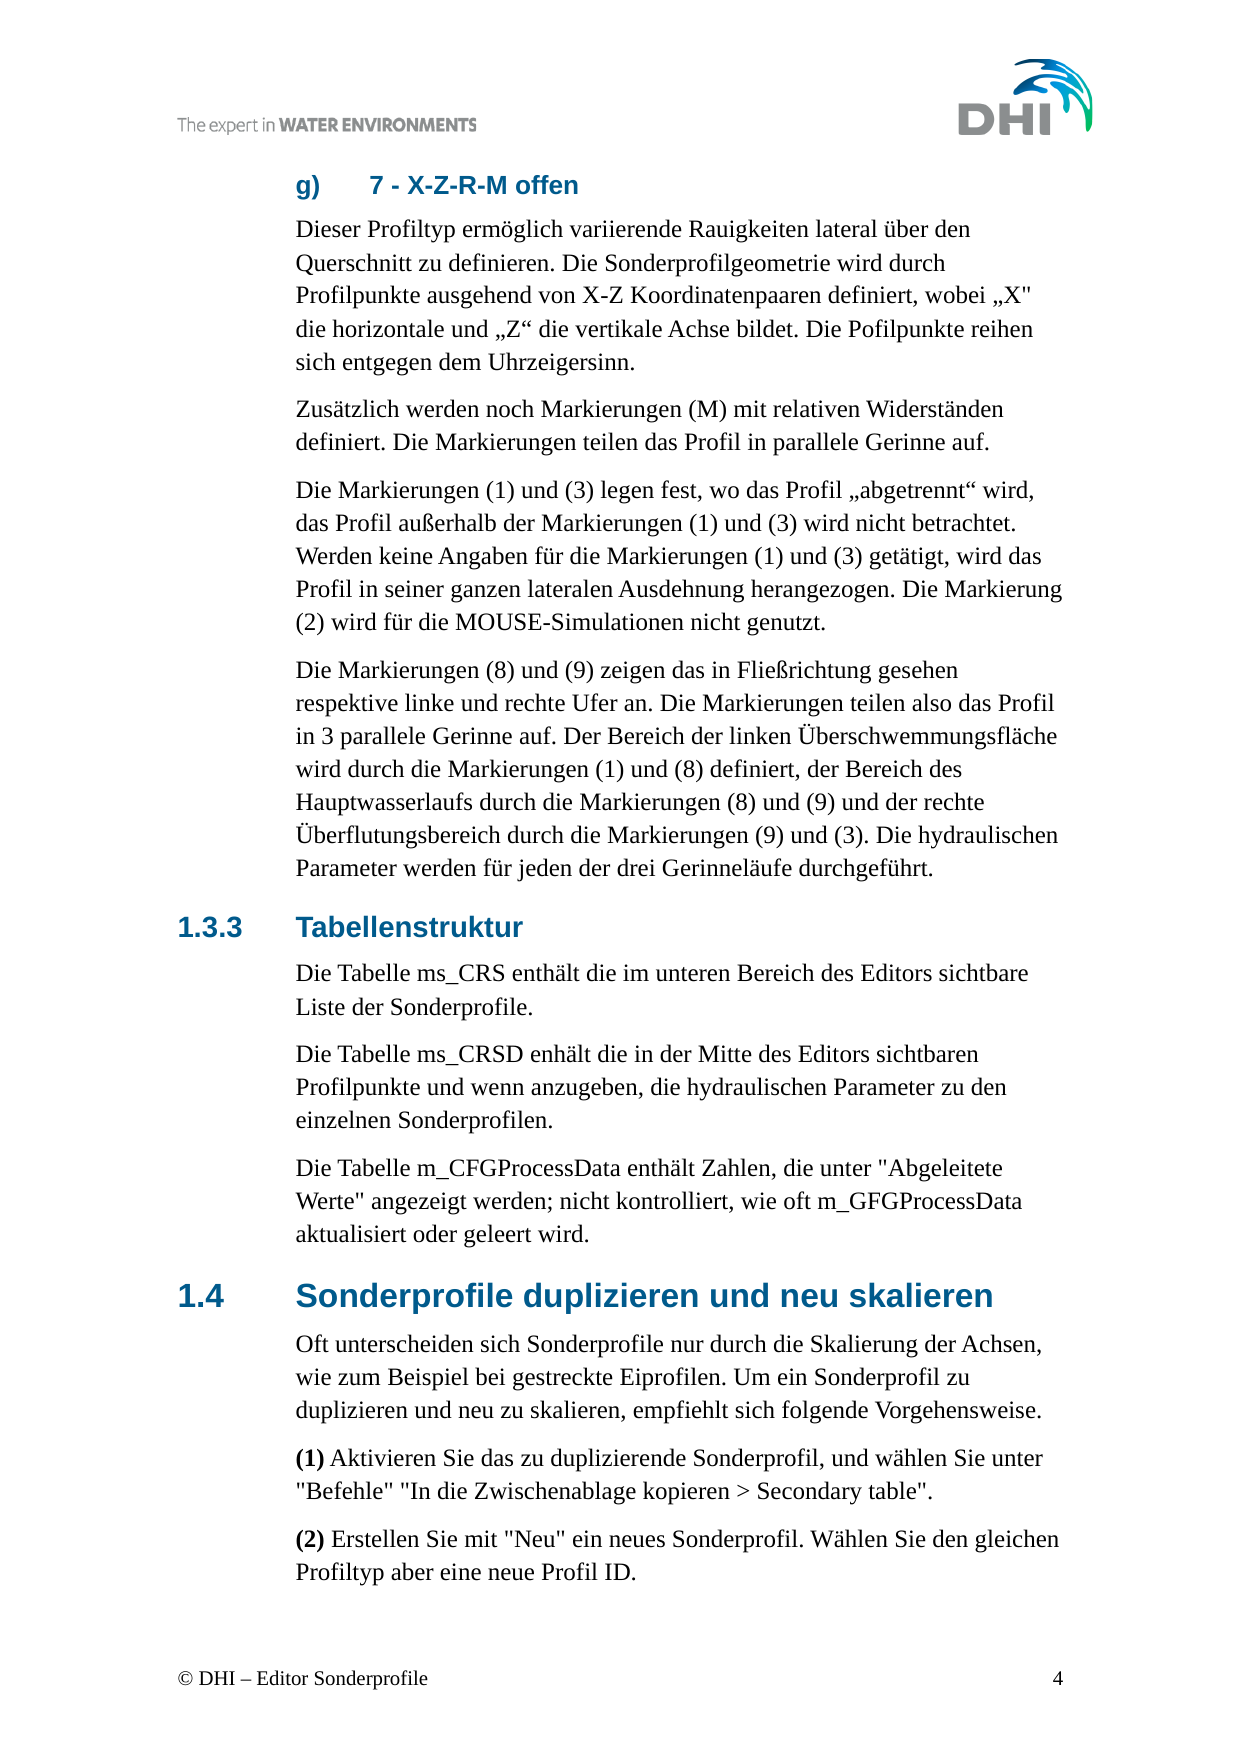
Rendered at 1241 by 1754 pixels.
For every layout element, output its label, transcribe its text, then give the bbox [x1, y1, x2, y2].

subtitle Sonderprofile duplizieren und neu skalieren [177, 1276, 1063, 1314]
text (1) Aktivieren Sie das zu duplizierende Sonderprofil, und wählen Sie unter "Befehle" "In die Zwischenablage kopieren > Secondary table". [295, 1443, 1063, 1505]
picture [958, 59, 1093, 135]
text (2) Erstellen Sie mit "Neu" ein neues Sonderprofil. Wählen Sie den gleichen Profiltyp aber eine neue Profil ID. [295, 1524, 1063, 1586]
subtitle Tabellenstruktur [177, 910, 1063, 944]
text Die Tabelle ms_CRSD enhält die in der Mitte des Editors sichtbaren Profilpunkte und wenn anzugeben, die hydraulischen Parameter zu den einzelnen Sonderprofilen. [295, 1039, 1063, 1134]
text Die Tabelle m_CFGProcessData enthält Zahlen, die unter "Abgeleitete Werte" angezeigt werden; nicht kontrolliert, wie oft m_GFGProcessData aktualisiert oder geleert wird. [295, 1153, 1063, 1248]
text Die Markierungen (1) und (3) legen fest, wo das Profil „abgetrennt“ wird, das Profil außerhalb der Markierungen (1) und (3) wird nicht betrachtet. Werden keine Angaben für die Markierungen (1) und (3) getätigt, wird das Profil in seiner ganzen lateralen Ausdehnung herangezogen. Die Markierung (2) wird für die MOUSE-Simulationen nicht genutzt. [295, 475, 1063, 636]
text Dieser Profiltyp ermöglich variierende Rauigkeiten lateral über den Querschnitt zu definieren. Die Sonderprofilgeometrie wird durch Profilpunkte ausgehend von X-Z Koordinatenpaaren definiert, wobei „X" die horizontale und „Z“ die vertikale Achse bildet. Die Pofilpunkte reihen sich entgegen dem Uhrzeigersinn. [295, 214, 1063, 375]
text Oft unterscheiden sich Sonderprofile nur durch die Skalierung der Achsen, wie zum Beispiel bei gestreckte Eiprofilen. Um ein Sonderprofil zu duplizieren und neu zu skalieren, empfiehlt sich folgende Vorgehensweise. [295, 1329, 1063, 1424]
text Die Markierungen (8) und (9) zeigen das in Fließrichtung gesehen respektive linke und rechte Ufer an. Die Markierungen teilen also das Profil in 3 parallele Gerinne auf. Der Bereich der linken Überschwemmungsfläche wird durch die Markierungen (1) und (8) definiert, der Bereich des Hauptwasserlaufs durch die Markierungen (8) und (9) und der rechte Überflutungsbereich durch die Markierungen (9) und (3). Die hydraulischen Parameter werden für jeden der drei Gerinneläufe durchgeführt. [295, 655, 1063, 882]
picture [177, 117, 477, 135]
subtitle 7 - X-Z-R-M offen [295, 169, 1063, 200]
text Die Tabelle ms_CRS enthält die im unteren Bereich des Editors sichtbare Liste der Sonderprofile. [295, 958, 1063, 1020]
text Zusätzlich werden noch Markierungen (M) mit relativen Widerständen definiert. Die Markierungen teilen das Profil in parallele Gerinne auf. [295, 394, 1063, 456]
